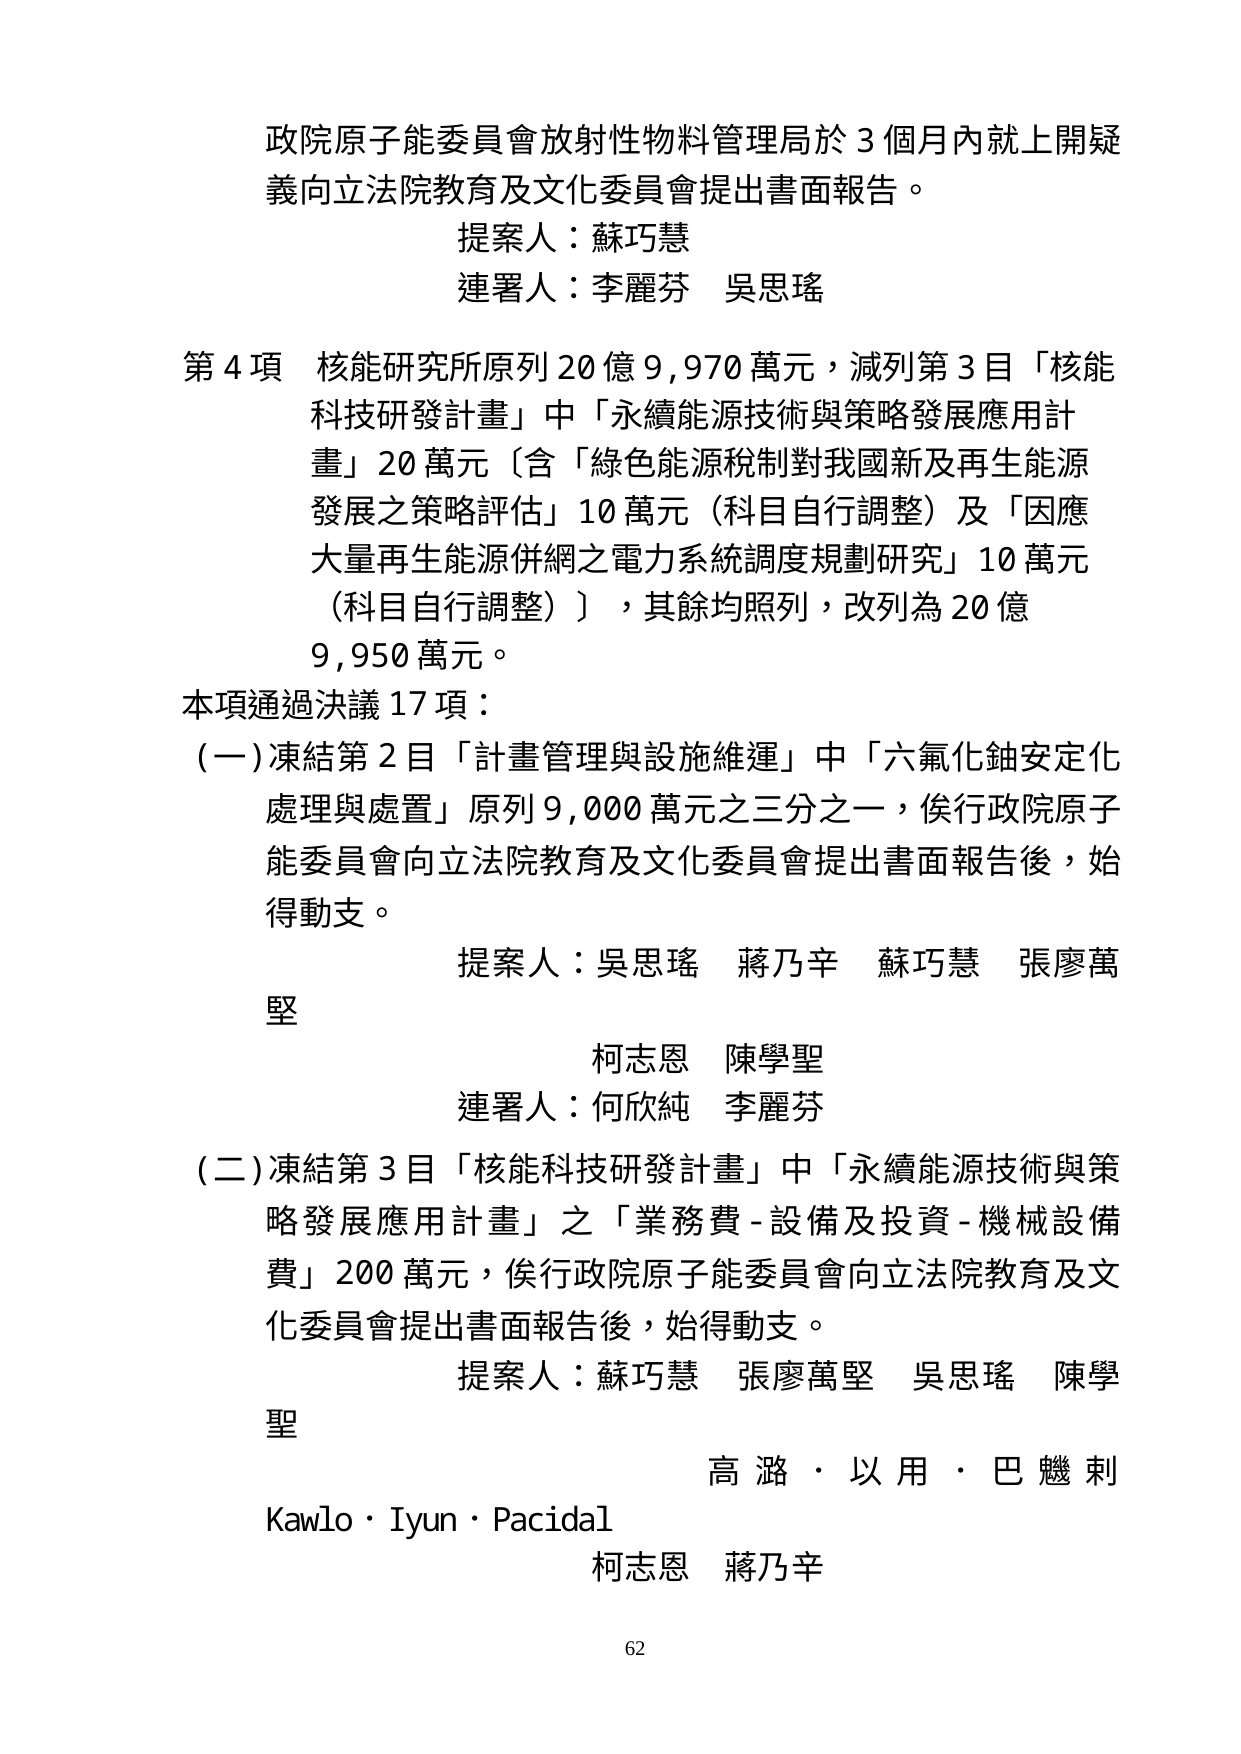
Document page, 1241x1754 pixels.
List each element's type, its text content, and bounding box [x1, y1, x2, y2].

text 本項通過決議17項： [148, 677, 1122, 729]
text (二)凍結第3目「核能科技研發計畫」中「永續能源技術與策略發展應用計畫」之「業務費-設備及投資-機械設備費」200萬元，俟行政院原子能委員會向立法院教育及文化委員會提出書面報告後，始得動支。 [192, 1141, 1122, 1350]
text 第4項 核能研究所原列20億9,970萬元，減列第3目「核能科技研發計畫」中「永續能源技術與策略發展應用計畫」20萬元〔含「綠色能源稅制對我國新及再生能源發展之策略評估」10萬元（科目自行調整）及「因應大量再生能源併網之電力系統調度規劃研究」10萬元（科目自行調整）〕，其餘均照列，改列為20億9,950萬元。 [163, 341, 1122, 677]
text 柯志恩 蔣乃辛 [265, 1541, 1122, 1589]
text 連署人：李麗芬 吳思瑤 [265, 260, 1122, 310]
text 連署人：何欣純 李麗芬 [265, 1081, 1122, 1129]
text 柯志恩 陳學聖 [265, 1033, 1122, 1081]
text 政院原子能委員會放射性物料管理局於3個月內就上開疑義向立法院教育及文化委員會提出書面報告。 [192, 112, 1122, 212]
text 高潞．以用．巴魕剌Kawlo．Iyun．Pacidal [265, 1446, 1122, 1541]
text (一)凍結第2目「計畫管理與設施維運」中「六氟化鈾安定化處理與處置」原列9,000萬元之三分之一，俟行政院原子能委員會向立法院教育及文化委員會提出書面報告後，始得動支。 [192, 729, 1122, 937]
text 提案人：蘇巧慧 張廖萬堅 吳思瑤 陳學聖 [265, 1350, 1122, 1446]
text 提案人：蘇巧慧 [265, 212, 1122, 260]
text 提案人：吳思瑤 蔣乃辛 蘇巧慧 張廖萬堅 [265, 937, 1122, 1033]
